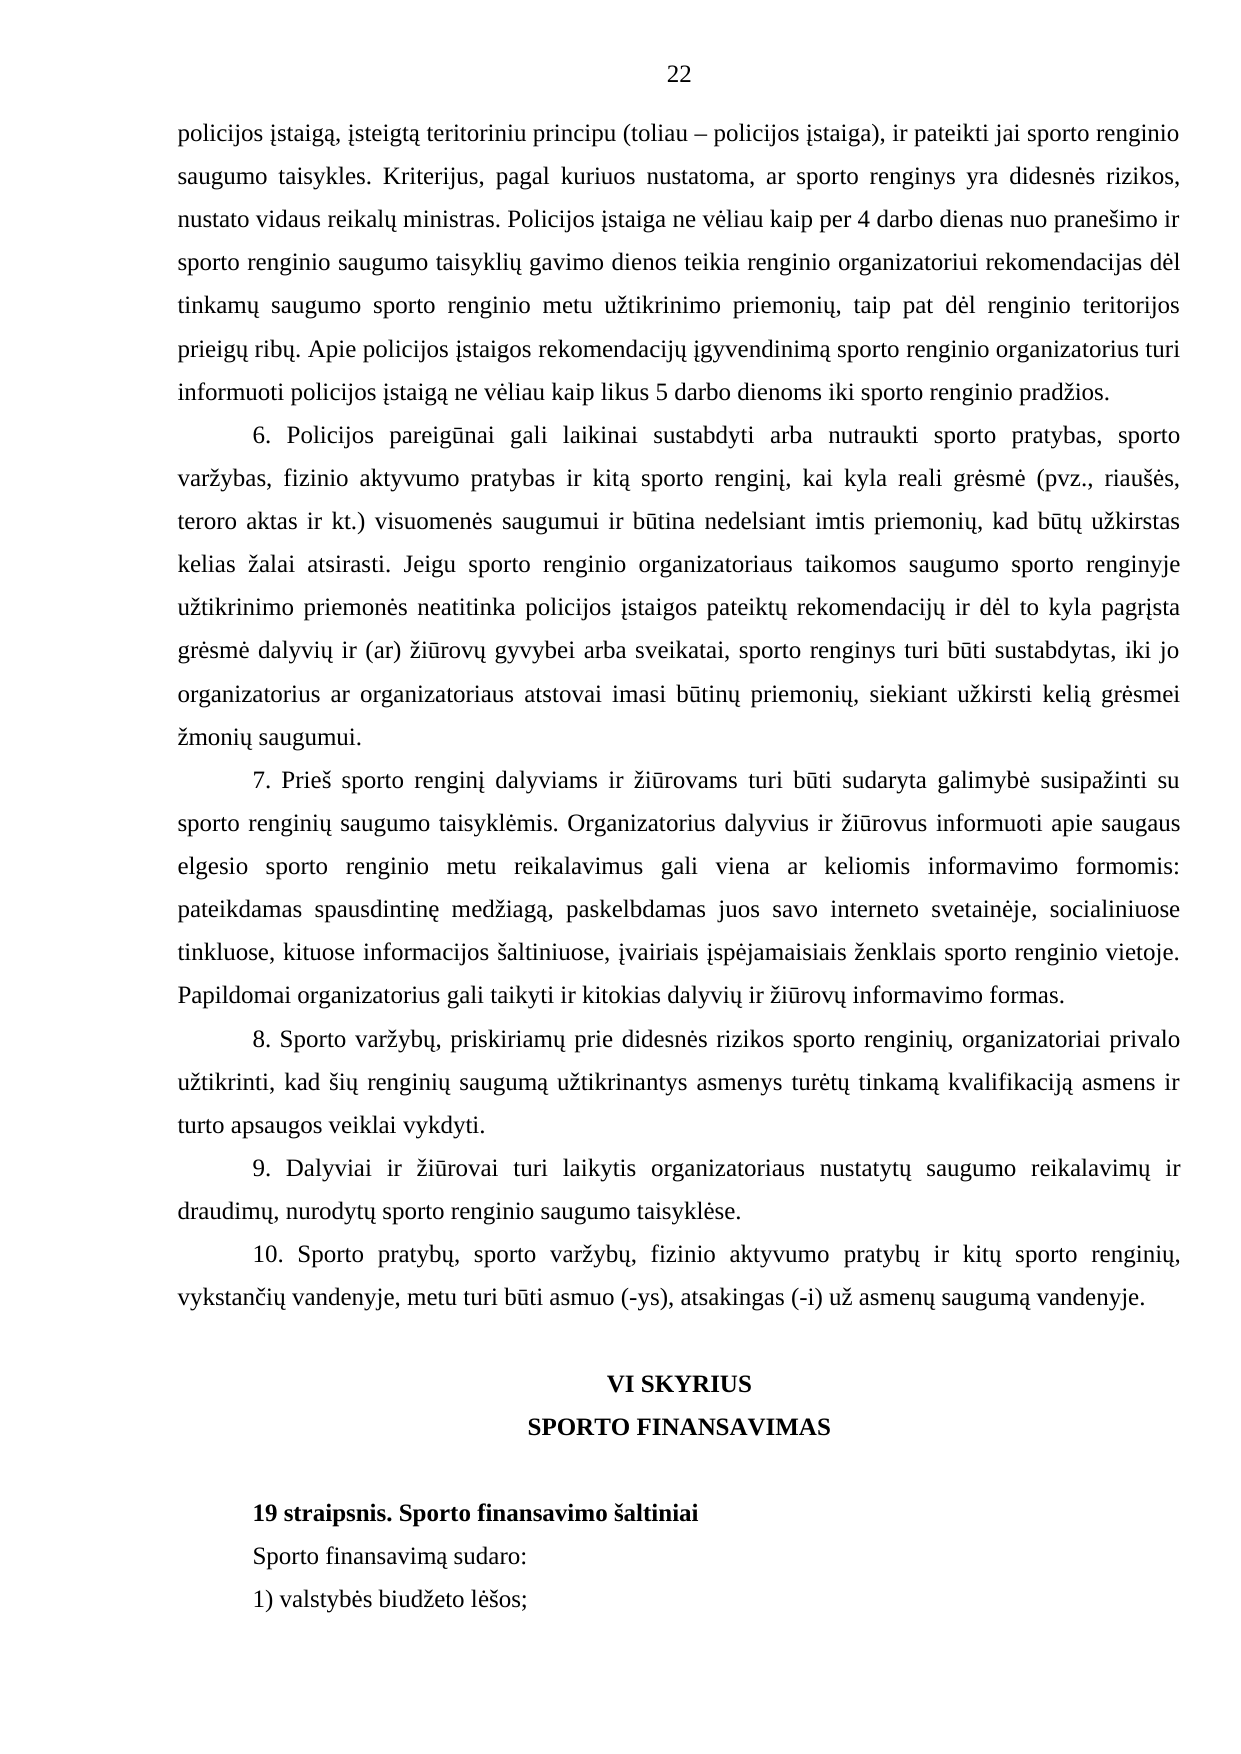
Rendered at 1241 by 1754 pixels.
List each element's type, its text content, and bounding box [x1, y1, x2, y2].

text 8. Sporto varžybų, priskiriamų prie didesnės rizikos sporto renginių, organizatoriai privalo užtikrinti, kad šių renginių saugumą užtikrinantys asmenys turėtų tinkamą kvalifikaciją asmens ir turto apsaugos veiklai vykdyti. [177, 1024, 1181, 1139]
text 7. Prieš sporto renginį dalyviams ir žiūrovams turi būti sudaryta galimybė susipažinti su sporto renginių saugumo taisyklėmis. Organizatorius dalyvius ir žiūrovus informuoti apie saugaus elgesio sporto renginio metu reikalavimus gali viena ar keliomis informavimo formomis: pateikdamas spausdintinę medžiagą, paskelbdamas juos savo interneto svetainėje, socialiniuose tinkluose, kituose informacijos šaltiniuose, įvairiais įspėjamaisiais ženklais sporto renginio vietoje. Papildomai organizatorius gali taikyti ir kitokias dalyvių ir žiūrovų informavimo formas. [177, 765, 1181, 1009]
text 9. Dalyviai ir žiūrovai turi laikytis organizatoriaus nustatytų saugumo reikalavimų ir draudimų, nurodytų sporto renginio saugumo taisyklėse. [177, 1153, 1181, 1225]
text SPORTO FINANSAVIMAS [177, 1412, 1181, 1441]
text policijos įstaigą, įsteigtą teritoriniu principu (toliau – policijos įstaiga), ir pateikti jai sporto renginio saugumo taisykles. Kriterijus, pagal kuriuos nustatoma, ar sporto renginys yra didesnės rizikos, nustato vidaus reikalų ministras. Policijos įstaiga ne vėliau kaip per 4 darbo dienas nuo pranešimo ir sporto renginio saugumo taisyklių gavimo dienos teikia renginio organizatoriui rekomendacijas dėl tinkamų saugumo sporto renginio metu užtikrinimo priemonių, taip pat dėl renginio teritorijos prieigų ribų. Apie policijos įstaigos rekomendacijų įgyvendinimą sporto renginio organizatorius turi informuoti policijos įstaigą ne vėliau kaip likus 5 darbo dienoms iki sporto renginio pradžios. [177, 118, 1181, 406]
text VI SKYRIUS [177, 1369, 1181, 1397]
text 10. Sporto pratybų, sporto varžybų, fizinio aktyvumo pratybų ir kitų sporto renginių, vykstančių vandenyje, metu turi būti asmuo (-ys), atsakingas (-i) už asmenų saugumą vandenyje. [177, 1239, 1181, 1311]
text Sporto finansavimą sudaro: [177, 1541, 1181, 1570]
text 1) valstybės biudžeto lėšos; [177, 1584, 1181, 1613]
text 6. Policijos pareigūnai gali laikinai sustabdyti arba nutraukti sporto pratybas, sporto varžybas, fizinio aktyvumo pratybas ir kitą sporto renginį, kai kyla reali grėsmė (pvz., riaušės, teroro aktas ir kt.) visuomenės saugumui ir būtina nedelsiant imtis priemonių, kad būtų užkirstas kelias žalai atsirasti. Jeigu sporto renginio organizatoriaus taikomos saugumo sporto renginyje užtikrinimo priemonės neatitinka policijos įstaigos pateiktų rekomendacijų ir dėl to kyla pagrįsta grėsmė dalyvių ir (ar) žiūrovų gyvybei arba sveikatai, sporto renginys turi būti sustabdytas, iki jo organizatorius ar organizatoriaus atstovai imasi būtinų priemonių, siekiant užkirsti kelią grėsmei žmonių saugumui. [177, 420, 1181, 751]
text 19 straipsnis. Sporto finansavimo šaltiniai [177, 1498, 1181, 1527]
